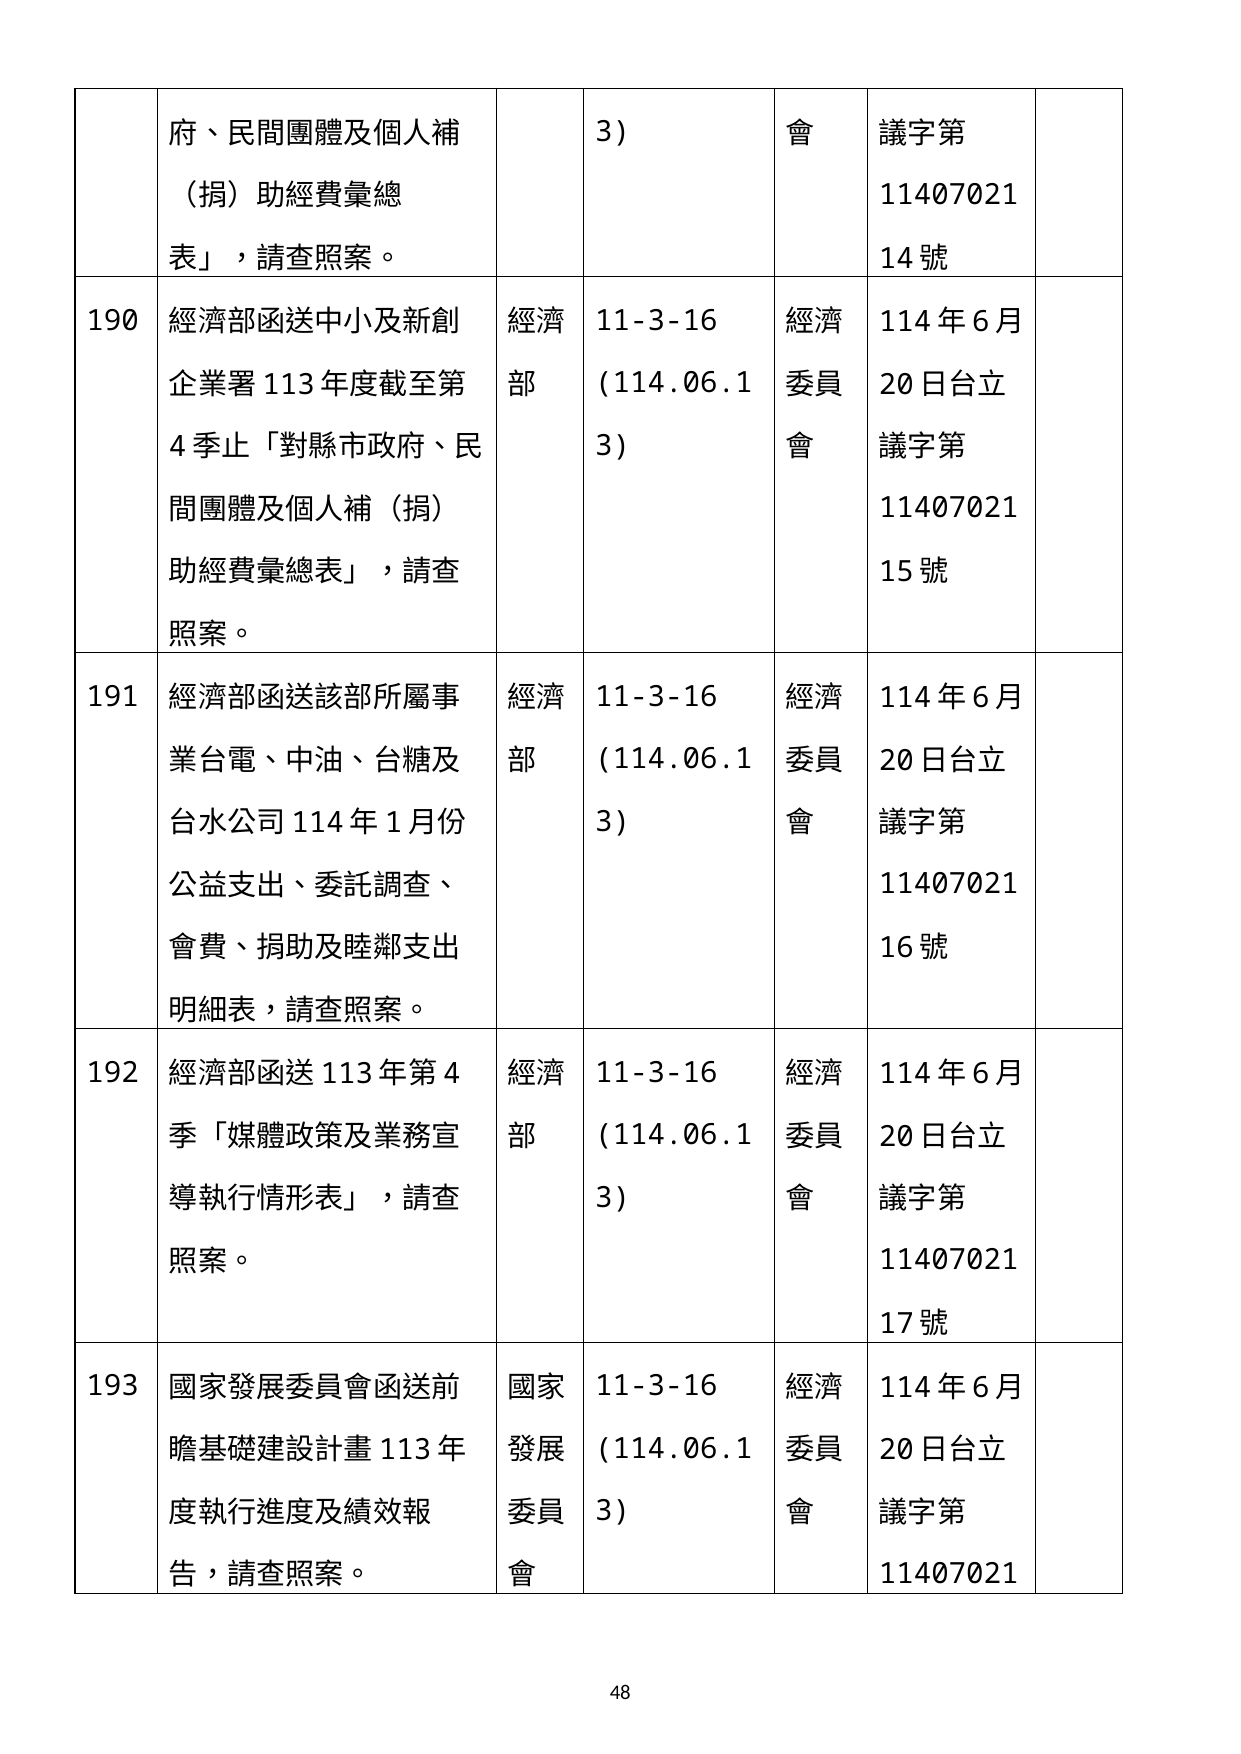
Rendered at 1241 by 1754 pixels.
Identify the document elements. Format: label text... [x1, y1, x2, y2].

table_cell 11-3-16 (114.06.13) [584, 277, 774, 652]
table_cell 經濟委員會 [775, 277, 867, 652]
table_cell 經濟部 [497, 653, 583, 1028]
table_cell 114年6月20日台立議字第1140702117號 [868, 1029, 1035, 1342]
table_cell [76, 89, 157, 276]
table_cell 國家發展委員會 [497, 1343, 583, 1593]
table_cell 114年6月20日台立議字第11407021 [868, 1343, 1035, 1593]
table_cell [1036, 89, 1122, 276]
table_cell 會 [775, 89, 867, 276]
table_cell 經濟委員會 [775, 1343, 867, 1593]
table_cell 3) [584, 89, 774, 276]
table_cell 經濟委員會 [775, 653, 867, 1028]
table_cell [1036, 1343, 1122, 1593]
table_cell 11-3-16 (114.06.13) [584, 1343, 774, 1593]
table_cell 經濟部 [497, 1029, 583, 1342]
table_cell 國家發展委員會函送前瞻基礎建設計畫113年度執行進度及績效報告，請查照案。 [158, 1343, 496, 1593]
table_cell 191 [76, 653, 157, 1028]
table_cell 府、民間團體及個人補（捐）助經費彙總表」，請查照案。 [158, 89, 496, 276]
table_cell 193 [76, 1343, 157, 1593]
table_cell 經濟部 [497, 277, 583, 652]
table_cell 經濟部函送113年第4季「媒體政策及業務宣導執行情形表」，請查照案。 [158, 1029, 496, 1342]
table_cell 議字第1140702114號 [868, 89, 1035, 276]
table_cell 190 [76, 277, 157, 652]
table_cell 11-3-16 (114.06.13) [584, 653, 774, 1028]
table_cell 11-3-16 (114.06.13) [584, 1029, 774, 1342]
table_cell 114年6月20日台立議字第1140702115號 [868, 277, 1035, 652]
table_cell [1036, 277, 1122, 652]
table_cell 經濟部函送中小及新創企業署113年度截至第4季止「對縣市政府、民間團體及個人補（捐）助經費彙總表」，請查照案。 [158, 277, 496, 652]
table_cell 經濟委員會 [775, 1029, 867, 1342]
table_cell 192 [76, 1029, 157, 1342]
table_cell [497, 89, 583, 276]
table_cell [1036, 1029, 1122, 1342]
table_cell [1036, 653, 1122, 1028]
table_cell 114年6月20日台立議字第1140702116號 [868, 653, 1035, 1028]
table_cell 經濟部函送該部所屬事業台電、中油、台糖及台水公司114年1月份公益支出、委託調查、會費、捐助及睦鄰支出明細表，請查照案。 [158, 653, 496, 1028]
